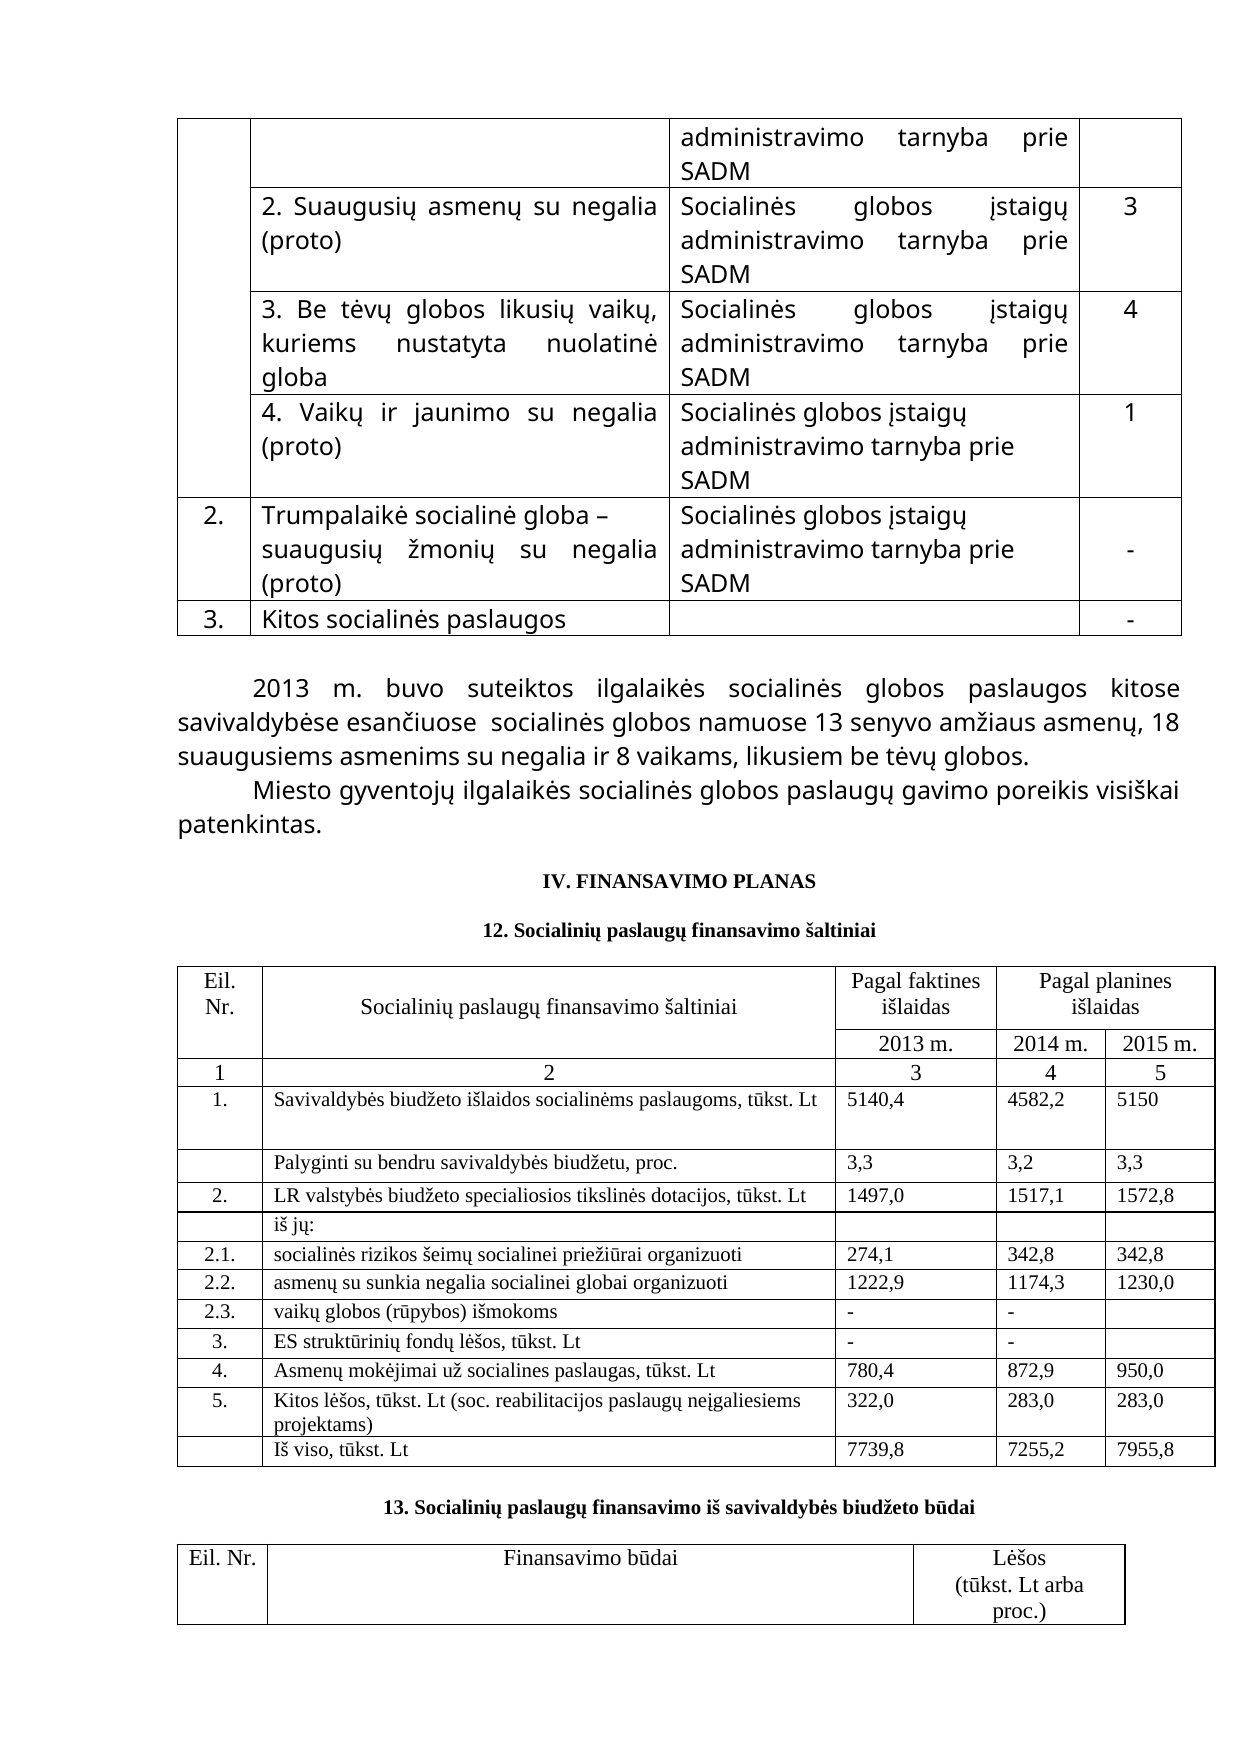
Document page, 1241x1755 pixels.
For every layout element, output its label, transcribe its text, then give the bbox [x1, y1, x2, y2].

table_cell 4 [1080, 292, 1181, 394]
table_cell 3,2 [997, 1150, 1105, 1182]
table_header Pagal planines išlaidas [997, 967, 1214, 1029]
text 12. Socialinių paslaugų finansavimo šaltiniai [177, 918, 1181, 942]
table_cell 1230,0 [1106, 1270, 1214, 1298]
table_cell 3 [1080, 188, 1181, 291]
table_cell 950,0 [1106, 1359, 1214, 1387]
table_cell 3,3 [836, 1150, 996, 1182]
table_cell [1106, 1300, 1214, 1328]
table_cell 4582,2 [997, 1087, 1105, 1149]
table_cell 5. [178, 1388, 262, 1436]
table_cell 2. [178, 1183, 262, 1211]
table_cell - [997, 1329, 1105, 1357]
table_header Socialinių paslaugų finansavimo šaltiniai [263, 967, 835, 1058]
table_cell 3. [178, 601, 250, 635]
table_header Eil. Nr. [178, 967, 262, 1058]
table_cell Palyginti su bendru savivaldybės biudžetu, proc. [263, 1150, 835, 1182]
table_cell 342,8 [997, 1242, 1105, 1269]
table_cell 3. [178, 1329, 262, 1357]
table_cell asmenų su sunkia negalia socialinei globai organizuoti [263, 1270, 835, 1298]
table_cell [1106, 1213, 1214, 1241]
table_cell [178, 119, 250, 497]
table_cell 4 [997, 1059, 1105, 1086]
table_cell 2. [178, 498, 250, 600]
table_cell iš jų: [263, 1213, 835, 1241]
table_header Pagal faktines išlaidas [836, 967, 996, 1029]
table_cell ES struktūrinių fondų lėšos, tūkst. Lt [263, 1329, 835, 1357]
table_cell 780,4 [836, 1359, 996, 1387]
table_cell socialinės rizikos šeimų socialinei priežiūrai organizuoti [263, 1242, 835, 1269]
table_cell [178, 1437, 262, 1466]
table_cell 5150 [1106, 1087, 1214, 1149]
table_cell vaikų globos (rūpybos) išmokoms [263, 1300, 835, 1328]
table_cell [997, 1213, 1105, 1241]
table_cell 2. Suaugusių asmenų su negalia (proto) [251, 188, 669, 291]
table_cell [836, 1213, 996, 1241]
table_cell 3,3 [1106, 1150, 1214, 1182]
table_cell 2.2. [178, 1270, 262, 1298]
table_cell 322,0 [836, 1388, 996, 1436]
table_cell Socialinės globos įstaigų administravimo tarnyba prie SADM [670, 395, 1079, 497]
text Miesto gyventojų ilgalaikės socialinės globos paslaugų gavimo poreikis visiškai patenkintas. [177, 773, 1181, 841]
table_cell 1174,3 [997, 1270, 1105, 1298]
table_cell 274,1 [836, 1242, 996, 1269]
table_header Lėšos (tūkst. Lt arba proc.) [914, 1545, 1124, 1623]
table_cell 2.3. [178, 1300, 262, 1328]
table_cell 283,0 [997, 1388, 1105, 1436]
table_cell - [836, 1300, 996, 1328]
table_cell Trumpalaikė socialinė globa – suaugusių žmonių su negalia (proto) [251, 498, 669, 600]
table_cell - [1080, 498, 1181, 600]
table_cell 1572,8 [1106, 1183, 1214, 1211]
table_cell 7255,2 [997, 1437, 1105, 1466]
table_cell 1517,1 [997, 1183, 1105, 1211]
table_header Eil. Nr. [178, 1545, 267, 1623]
table_cell - [836, 1329, 996, 1357]
text 13. Socialinių paslaugų finansavimo iš savivaldybės biudžeto būdai [177, 1495, 1181, 1519]
table_cell 872,9 [997, 1359, 1105, 1387]
table_cell 2.1. [178, 1242, 262, 1269]
table_cell Asmenų mokėjimai už socialines paslaugas, tūkst. Lt [263, 1359, 835, 1387]
table_cell 7739,8 [836, 1437, 996, 1466]
table_cell Socialinės globos įstaigų administravimo tarnyba prie SADM [670, 498, 1079, 600]
table_cell 4. Vaikų ir jaunimo su negalia (proto) [251, 395, 669, 497]
table_cell 1 [1080, 395, 1181, 497]
table_cell 1222,9 [836, 1270, 996, 1298]
table_cell 2 [263, 1059, 835, 1086]
table_cell Kitos socialinės paslaugos [251, 601, 669, 635]
table_cell - [997, 1300, 1105, 1328]
table_cell 2013 m. [836, 1030, 996, 1058]
table_header Finansavimo būdai [268, 1545, 913, 1623]
table_cell 2014 m. [997, 1030, 1105, 1058]
table_cell 1 [178, 1059, 262, 1086]
table_cell Socialinės globos įstaigų administravimo tarnyba prie SADM [670, 292, 1079, 394]
table_cell [670, 601, 1079, 635]
table_cell Savivaldybės biudžeto išlaidos socialinėms paslaugoms, tūkst. Lt [263, 1087, 835, 1149]
table_cell 7955,8 [1106, 1437, 1214, 1466]
table_cell [178, 1150, 262, 1182]
table_cell 5 [1106, 1059, 1214, 1086]
table_cell [1106, 1329, 1214, 1357]
table_cell [178, 1213, 262, 1241]
table_cell 3. Be tėvų globos likusių vaikų, kuriems nustatyta nuolatinė globa [251, 292, 669, 394]
table_cell LR valstybės biudžeto specialiosios tikslinės dotacijos, tūkst. Lt [263, 1183, 835, 1211]
table_cell Socialinės globos įstaigų administravimo tarnyba prie SADM [670, 188, 1079, 291]
table_cell - [1080, 601, 1181, 635]
table_cell 1497,0 [836, 1183, 996, 1211]
table_cell 5140,4 [836, 1087, 996, 1149]
text IV. FINANSAVIMO PLANAS [177, 869, 1181, 893]
table_cell 283,0 [1106, 1388, 1214, 1436]
table_cell 2015 m. [1106, 1030, 1214, 1058]
table_cell [1080, 119, 1181, 187]
table_cell 3 [836, 1059, 996, 1086]
table_cell administravimo tarnyba prie SADM [670, 119, 1079, 187]
table_cell 4. [178, 1359, 262, 1387]
table_cell Kitos lėšos, tūkst. Lt (soc. reabilitacijos paslaugų neįgaliesiems projektams) [263, 1388, 835, 1436]
table_cell 342,8 [1106, 1242, 1214, 1269]
text 2013 m. buvo suteiktos ilgalaikės socialinės globos paslaugos kitose savivaldybėse esančiuose socialinės globos namuose 13 senyvo amžiaus asmenų, 18 suaugusiems asmenims su negalia ir 8 vaikams, likusiem be tėvų globos. [177, 670, 1181, 773]
table_cell 1. [178, 1087, 262, 1149]
table_cell [251, 119, 669, 187]
table_cell Iš viso, tūkst. Lt [263, 1437, 835, 1466]
